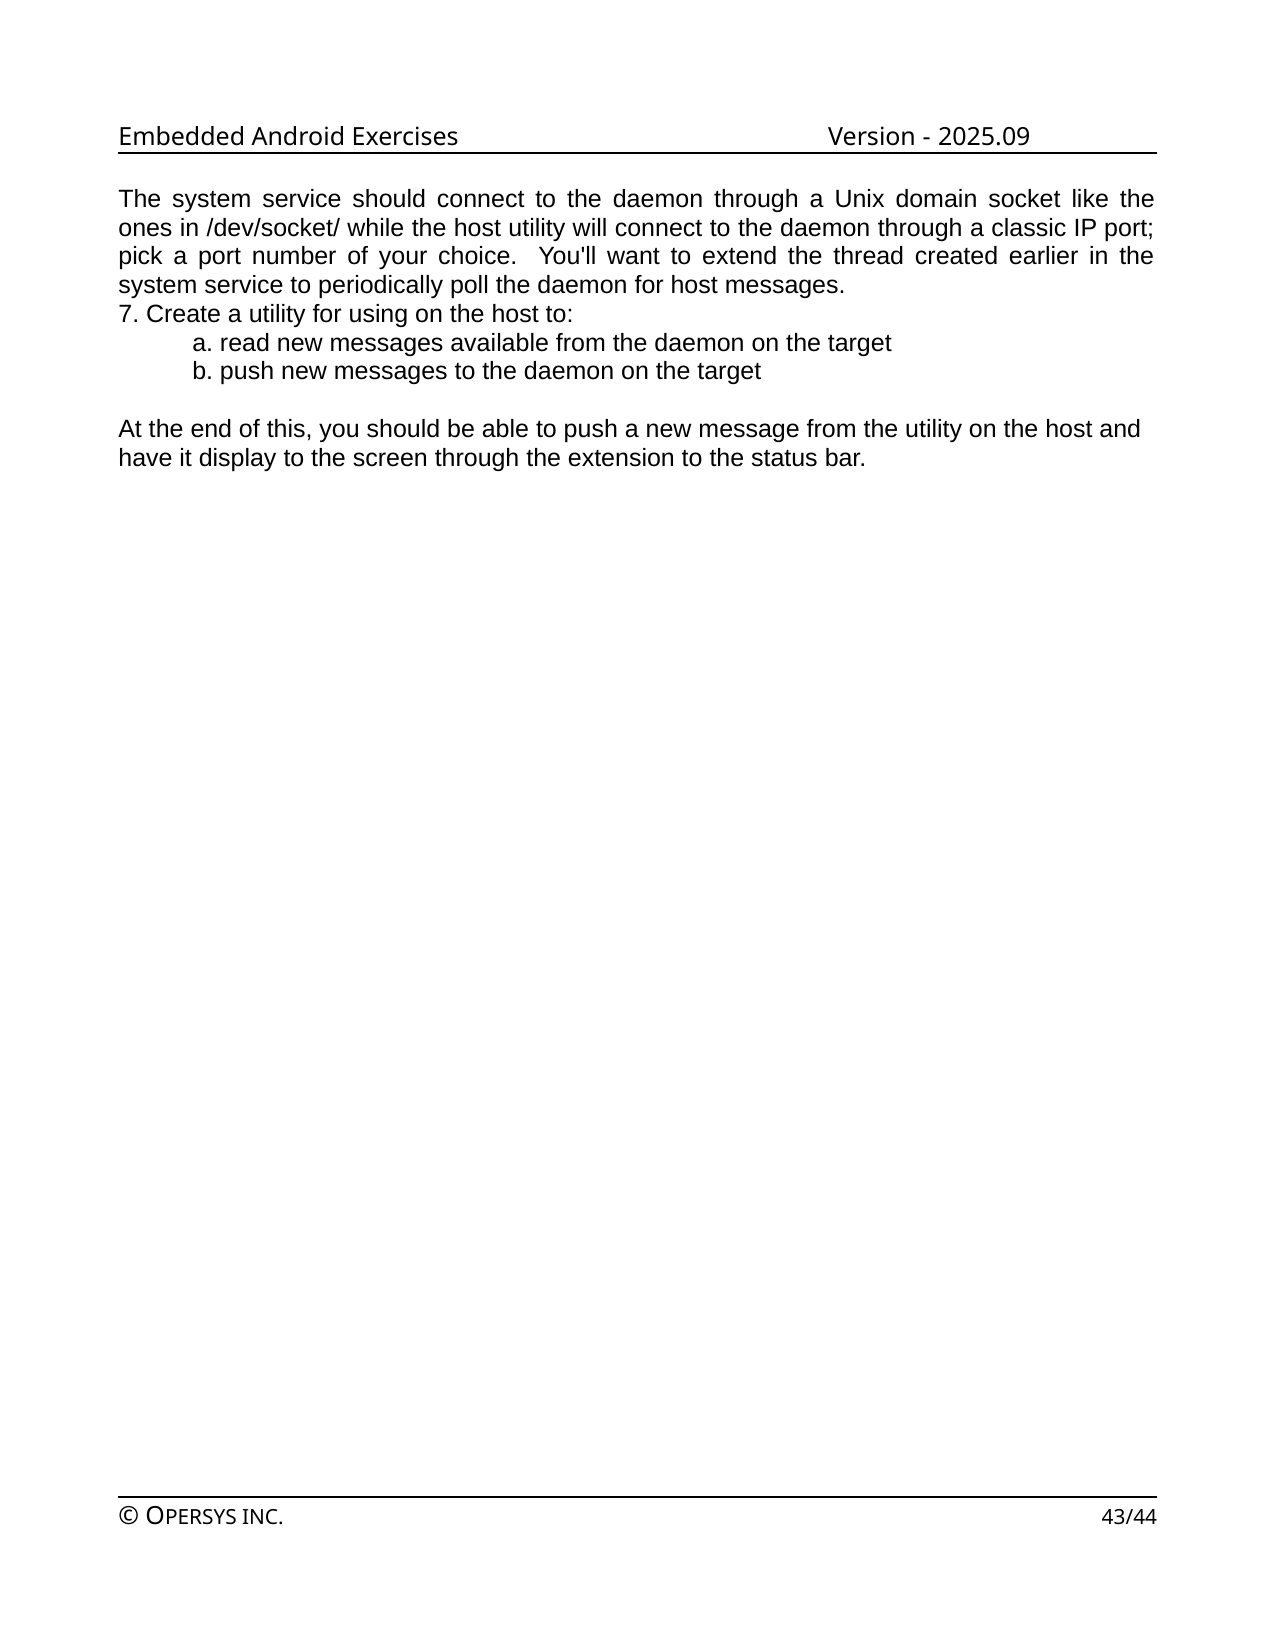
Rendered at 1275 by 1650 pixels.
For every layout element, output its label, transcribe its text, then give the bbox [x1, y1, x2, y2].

text At the end of this, you should be able to push a new message from the utility on the host and have it display to the screen through the extension to the status bar. [118, 414, 1157, 471]
text The system service should connect to the daemon through a Unix domain socket like the ones in /dev/socket/ while the host utility will connect to the daemon through a classic IP port; pick a port number of your choice. You'll want to extend the thread created earlier in the system service to periodically poll the daemon for host messages. [118, 184, 1157, 299]
text b. push new messages to the daemon on the target [192, 356, 1157, 385]
text 7. Create a utility for using on the host to: [118, 299, 1157, 327]
text a. read new messages available from the daemon on the target [192, 327, 1157, 356]
